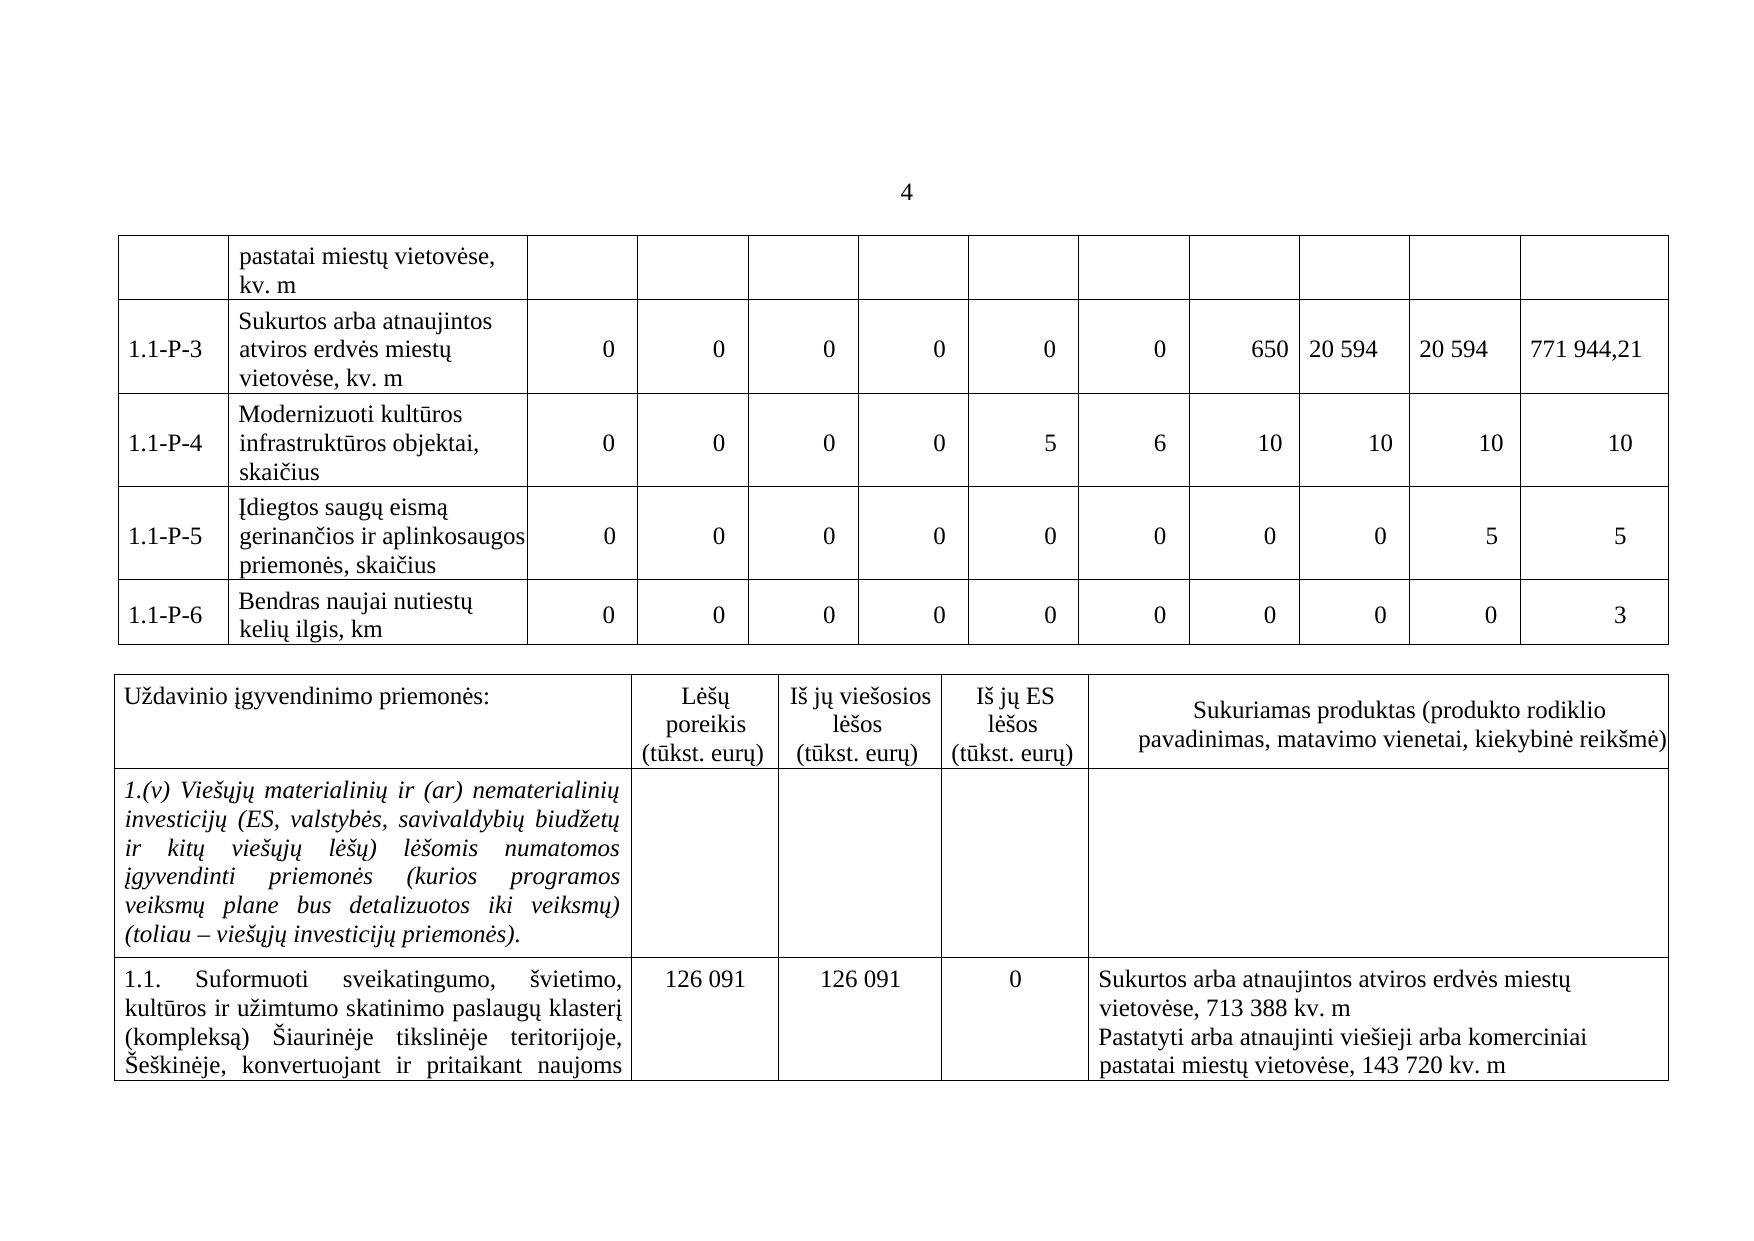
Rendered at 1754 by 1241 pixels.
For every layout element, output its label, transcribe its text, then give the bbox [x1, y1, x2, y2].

table_cell [1190, 236, 1299, 299]
table_cell 6 [1079, 394, 1189, 486]
table_cell 3 [1521, 580, 1668, 644]
table_cell 126 091 [779, 958, 941, 1080]
table_cell pastatai miestų vietovėse, kv. m [229, 236, 527, 299]
table_cell [1300, 236, 1409, 299]
table_cell 10 [1190, 394, 1299, 486]
table_cell 20 594 [1300, 300, 1409, 393]
table_cell 1.1-P-6 [119, 580, 228, 644]
table_cell 0 [638, 300, 748, 393]
table_cell Sukurtos arba atnaujintos atviros erdvės miestų vietovėse, kv. m [229, 300, 527, 393]
table_cell 0 [749, 487, 858, 579]
table_cell [859, 236, 968, 299]
table_cell 1.1-P-3 [119, 300, 228, 393]
table_cell 0 [969, 580, 1078, 644]
table_cell 0 [749, 300, 858, 393]
table_cell Bendras naujai nutiestų kelių ilgis, km [229, 580, 527, 644]
table_cell 0 [1079, 300, 1189, 393]
table_header Sukuriamas produktas (produkto rodiklio pavadinimas, matavimo vienetai, kiekybinė reikšmė) [1089, 675, 1668, 768]
table_cell Modernizuoti kultūros infrastruktūros objektai, skaičius [229, 394, 527, 486]
table_cell 0 [859, 394, 968, 486]
table_cell [528, 236, 637, 299]
table_cell 0 [528, 580, 637, 644]
table_cell 1.1-P-4 [119, 394, 228, 486]
table_cell 1.(v) Viešųjų materialinių ir (ar) nematerialinių investicijų (ES, valstybės, savivaldybių biudžetų ir kitų viešųjų lėšų) lėšomis numatomos įgyvendinti priemonės (kurios programos veiksmų plane bus detalizuotos iki veiksmų) (toliau – viešųjų investicijų priemonės). [115, 769, 631, 957]
table_cell 0 [859, 580, 968, 644]
table_cell [942, 769, 1088, 957]
table_cell 0 [638, 394, 748, 486]
table_header Uždavinio įgyvendinimo priemonės: [115, 675, 631, 768]
table_cell 5 [1410, 487, 1520, 579]
table_header Iš jų ES lėšos (tūkst. eurų) [942, 675, 1088, 768]
table_cell 0 [969, 300, 1078, 393]
table_cell 0 [1079, 487, 1189, 579]
table_cell 20 594 [1410, 300, 1520, 393]
table_cell 0 [859, 487, 968, 579]
table_header Iš jų viešosios lėšos (tūkst. eurų) [779, 675, 941, 768]
table_cell [632, 769, 778, 957]
table_cell 10 [1521, 394, 1668, 486]
table_cell 5 [969, 394, 1078, 486]
table_header Lėšų poreikis (tūkst. eurų) [632, 675, 778, 768]
table_cell 5 [1521, 487, 1668, 579]
table_cell Sukurtos arba atnaujintos atviros erdvės miestų vietovėse, 713 388 kv. m Pastatyti arba atnaujinti viešieji arba komerciniai pastatai miestų vietovėse, 143 720 kv. m [1089, 958, 1668, 1080]
table_cell 0 [1190, 580, 1299, 644]
table_cell 0 [969, 487, 1078, 579]
table_cell 650 [1190, 300, 1299, 393]
table_cell [969, 236, 1078, 299]
table_cell 0 [638, 580, 748, 644]
table_cell Įdiegtos saugų eismą gerinančios ir aplinkosaugos priemonės, skaičius [229, 487, 527, 579]
table_cell 10 [1410, 394, 1520, 486]
table_cell 0 [1300, 580, 1409, 644]
table_cell [119, 236, 228, 299]
table_cell 126 091 [632, 958, 778, 1080]
table_cell 0 [1079, 580, 1189, 644]
table_cell [1079, 236, 1189, 299]
table_cell 0 [528, 394, 637, 486]
table_cell 0 [1300, 487, 1409, 579]
table_cell 0 [528, 487, 637, 579]
table_cell 0 [1190, 487, 1299, 579]
table_cell 10 [1300, 394, 1409, 486]
table_cell 0 [942, 958, 1088, 1080]
table_cell 1.1. Suformuoti sveikatingumo, švietimo, kultūros ir užimtumo skatinimo paslaugų klasterį (kompleksą) Šiaurinėje tikslinėje teritorijoje, Šeškinėje, konvertuojant ir pritaikant naujoms [115, 958, 631, 1080]
table_cell 0 [638, 487, 748, 579]
table_cell 0 [749, 580, 858, 644]
table_cell 0 [528, 300, 637, 393]
table_cell [749, 236, 858, 299]
table_cell [1410, 236, 1520, 299]
table_cell 0 [749, 394, 858, 486]
table_cell [1089, 769, 1668, 957]
table_cell [638, 236, 748, 299]
table_cell [1521, 236, 1668, 299]
table_cell [779, 769, 941, 957]
table_cell 771 944,21 [1521, 300, 1668, 393]
table_cell 1.1-P-5 [119, 487, 228, 579]
table_cell 0 [859, 300, 968, 393]
table_cell 0 [1410, 580, 1520, 644]
